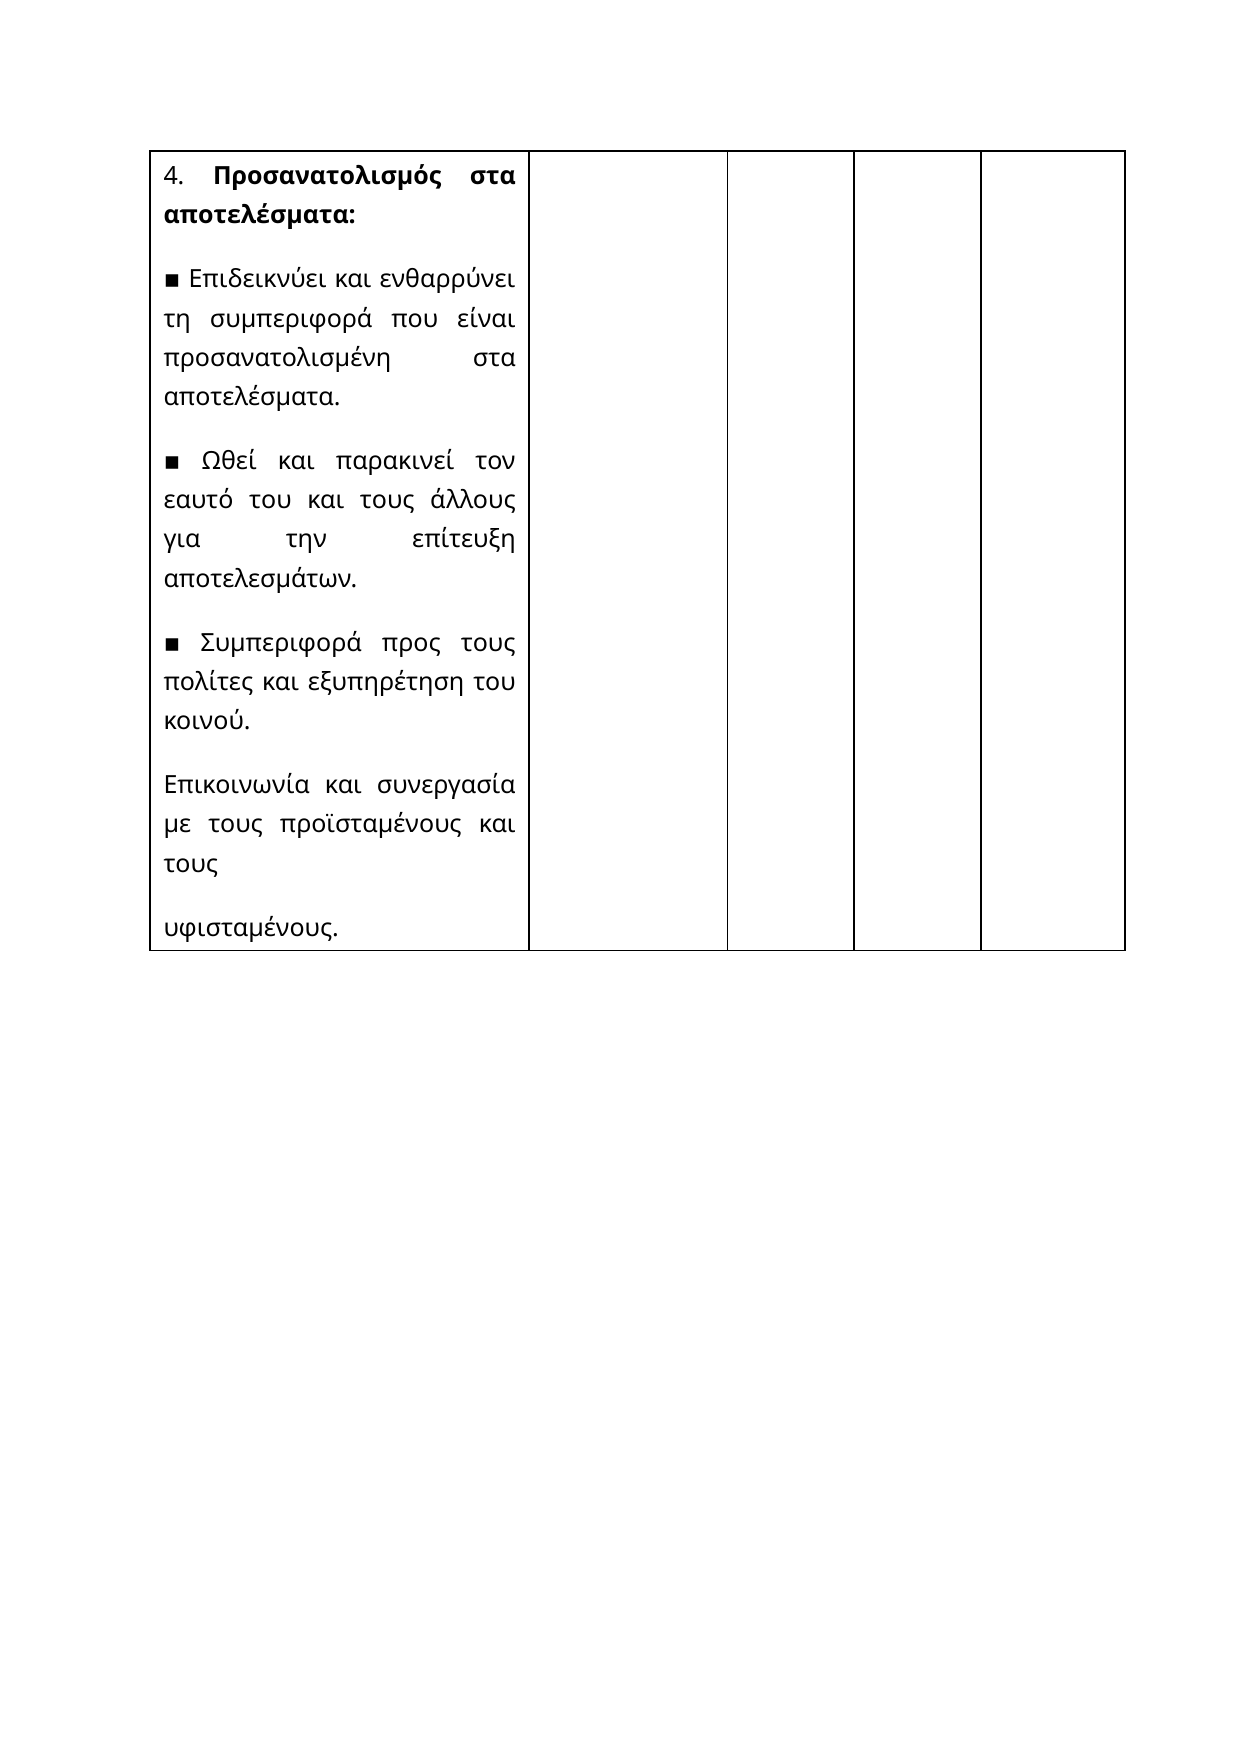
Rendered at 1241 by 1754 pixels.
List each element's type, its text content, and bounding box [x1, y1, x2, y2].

table_cell [855, 152, 980, 950]
table_cell 4. Προσανατολισμός στα αποτελέσματα: ▪ Επιδεικνύει και ενθαρρύνει τη συμπεριφορά που είναι προσανατολισμένη στα αποτελέσματα. ▪ Ωθεί και παρακινεί τον εαυτό του και τους άλλους για την επίτευξη αποτελεσμάτων. ▪ Συμπεριφορά προς τους πολίτες και εξυπηρέτηση του κοινού. Επικοινωνία και συνεργασία με τους προϊσταμένους και τους υφισταμένους. [151, 152, 528, 950]
table_cell [530, 152, 727, 950]
table_cell [728, 152, 853, 950]
table_cell [982, 152, 1124, 950]
